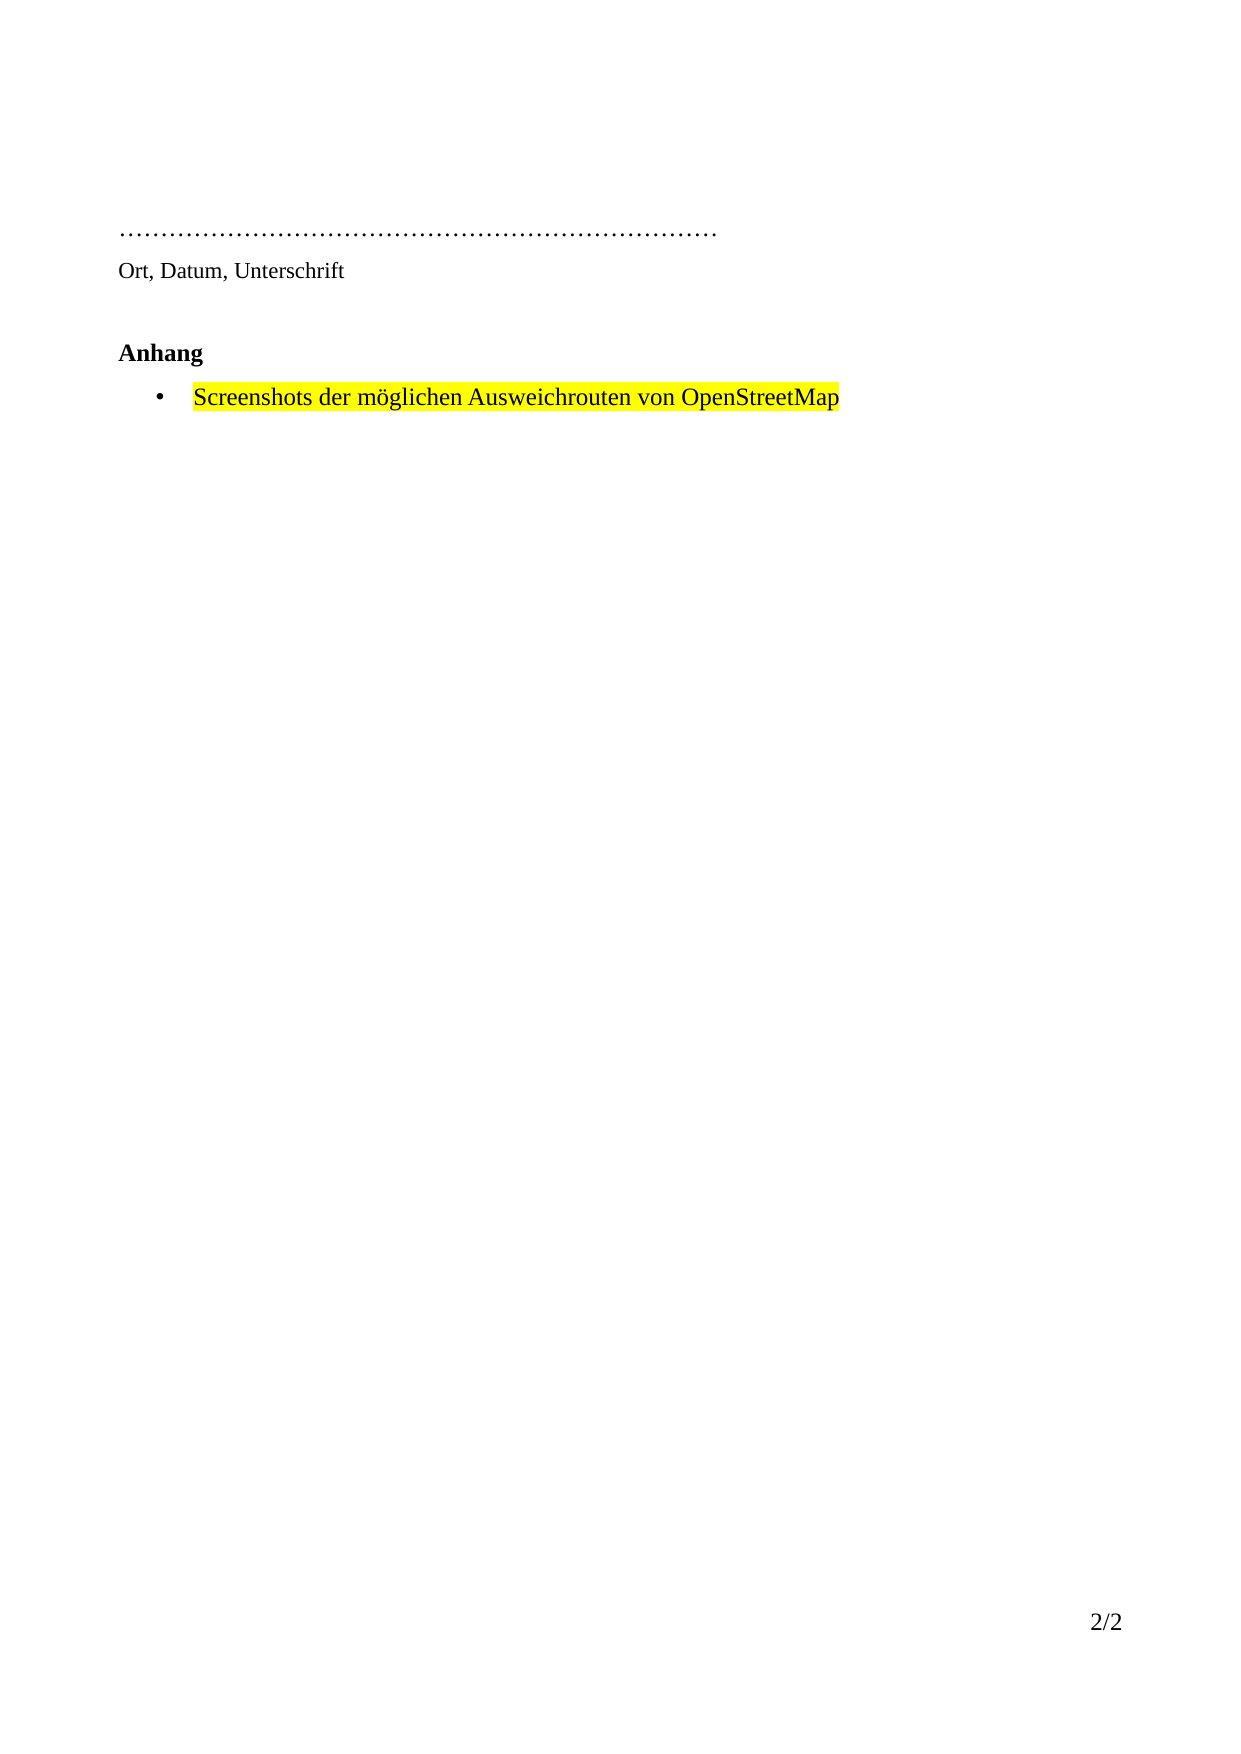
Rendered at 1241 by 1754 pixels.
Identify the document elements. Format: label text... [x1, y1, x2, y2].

list Screenshots der möglichen Ausweichrouten von OpenStreetMap [156, 382, 1122, 411]
text Anhang [118, 338, 1122, 367]
text Ort, Datum, Unterschrift [118, 257, 1122, 283]
text ……………………………………………………………… [118, 213, 1122, 242]
